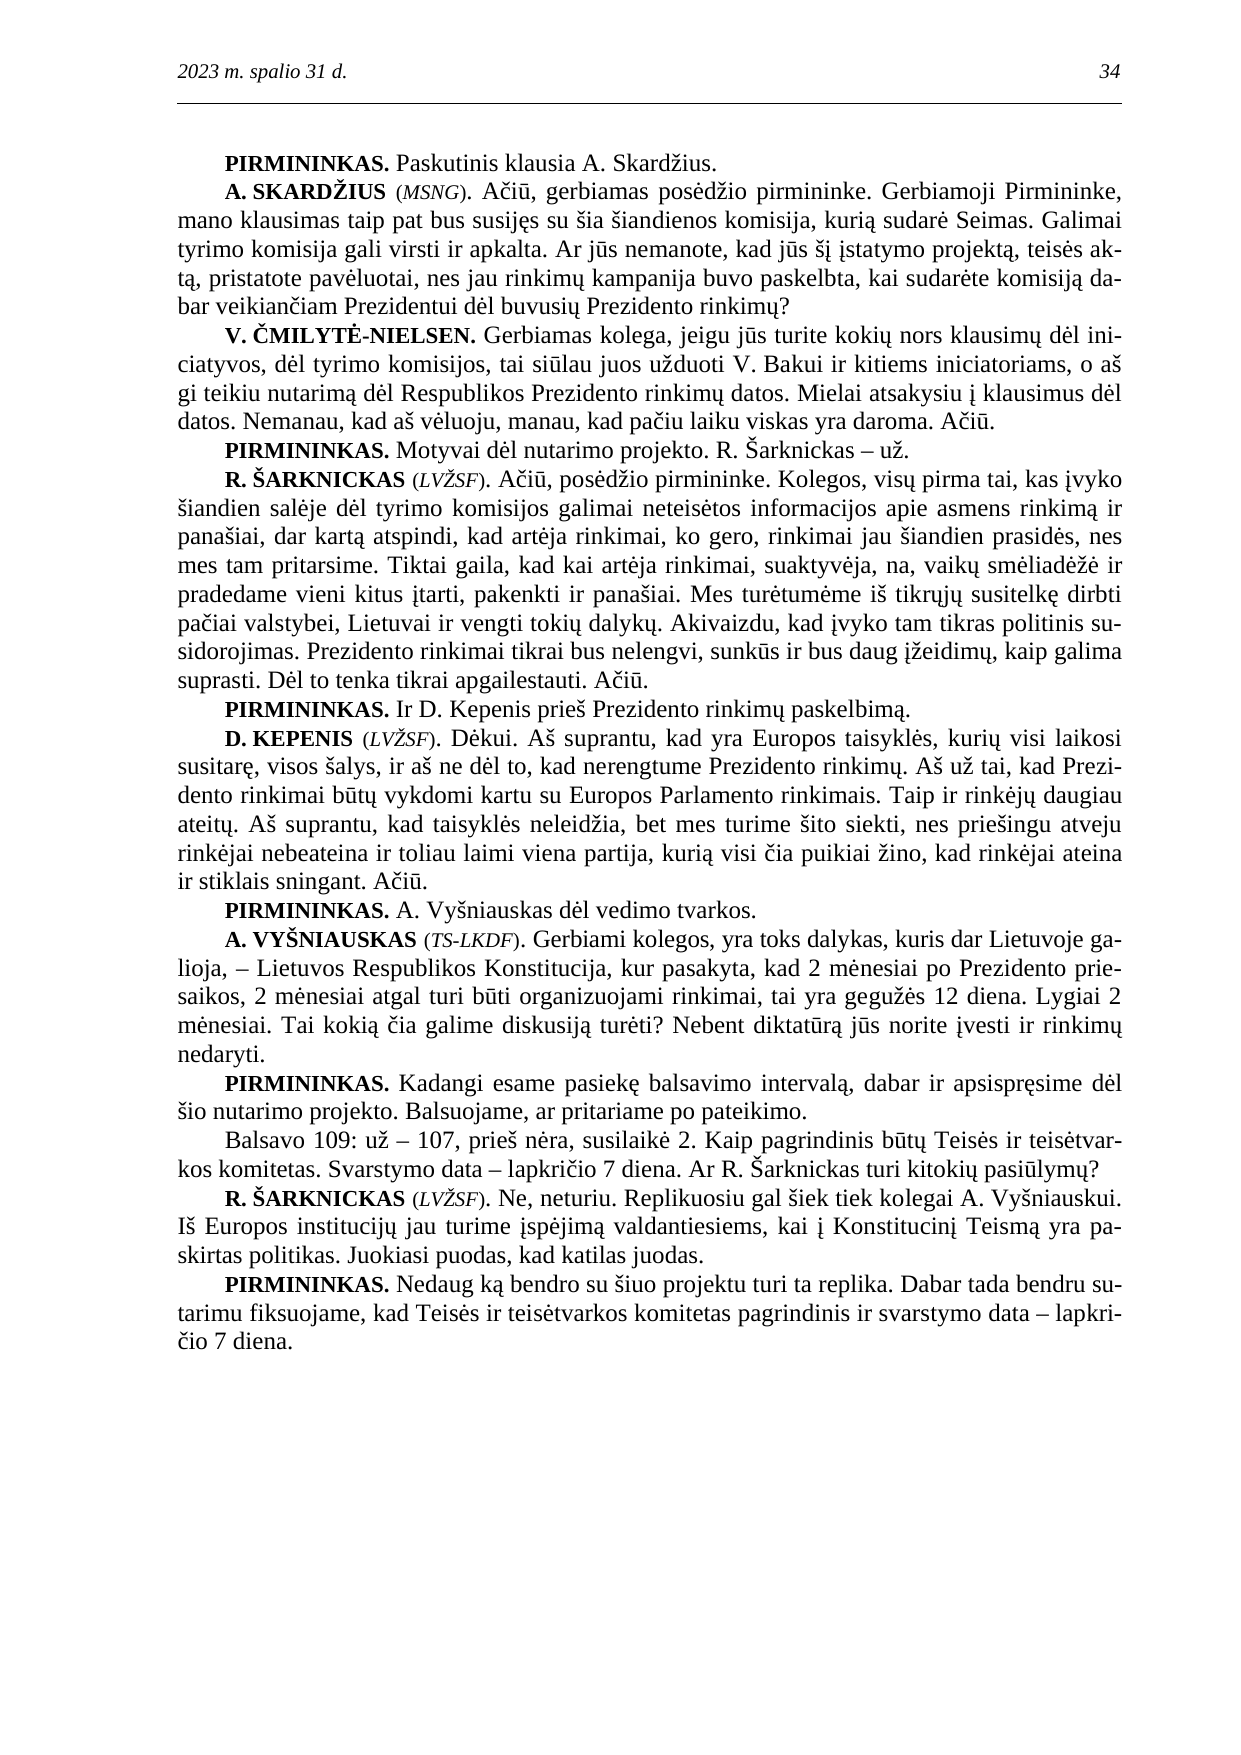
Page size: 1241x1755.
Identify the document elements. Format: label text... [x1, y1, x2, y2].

text PIRMININKAS. A. Vyš­niaus­kas dėl ve­di­mo tvar­kos. [177, 895, 1122, 924]
text R. ŠARKNICKAS (LVŽSF). Ne, ne­tu­riu. Re­pli­kuo­siu gal šiek tiek ko­le­gai A. Vyš­niaus­kui. Iš Eu­ro­pos ins­ti­tu­ci­jų jau tu­ri­me įspė­ji­mą val­dan­tie­siems, kai į Kon­sti­tu­ci­nį Teis­mą yra pa­skir­tas po­li­ti­kas. Juo­kia­si puo­das, kad ka­ti­las juo­das. [177, 1183, 1122, 1269]
text PIRMININKAS. Ir D. Ke­pe­nis prieš Pre­zi­den­to rin­ki­mų pa­skel­bi­mą. [177, 694, 1122, 723]
text A. VYŠNIAUSKAS (TS-LKDF). Ger­bia­mi ko­le­gos, yra toks da­ly­kas, ku­ris dar Lie­tu­vo­je ga­lio­ja, – Lie­tu­vos Res­pub­li­kos Kon­sti­tu­ci­ja, kur pa­sa­ky­ta, kad 2 mė­ne­siai po Pre­zi­den­to prie­sai­kos, 2 mė­ne­siai at­gal tu­ri bū­ti or­ga­ni­zuo­ja­mi rin­ki­mai, tai yra ge­gu­žės 12 die­na. Ly­giai 2 mė­ne­siai. Tai ko­kią čia ga­li­me dis­ku­si­ją tu­rė­ti? Ne­bent dik­ta­tū­rą jūs no­ri­te įves­ti ir rin­ki­mų ne­da­ry­ti. [177, 924, 1122, 1068]
text R. ŠARKNICKAS (LVŽSF). Ačiū, po­sė­džio pir­mi­nin­ke. Ko­le­gos, vi­sų pir­ma tai, kas įvy­ko šian­dien sa­lė­je dėl ty­ri­mo ko­mi­si­jos ga­li­mai ne­tei­sė­tos in­for­ma­ci­jos apie as­mens rin­ki­mą ir pa­na­šiai, dar kar­tą at­spin­di, kad ar­tė­ja rin­ki­mai, ko ge­ro, rin­ki­mai jau šian­dien pra­si­dės, nes mes tam pri­tar­si­me. Tik­tai gai­la, kad kai ar­tė­ja rin­ki­mai, su­ak­ty­vė­ja, na, vai­kų smė­lia­dė­žė ir pra­de­da­me vie­ni ki­tus įtar­ti, pa­kenk­ti ir pa­na­šiai. Mes tu­rė­tu­mė­me iš tik­rų­jų su­si­tel­kę dirb­ti pa­čiai vals­ty­bei, Lie­tu­vai ir veng­ti to­kių da­ly­kų. Aki­vaiz­du, kad įvy­ko tam tik­ras po­li­ti­nis su­si­do­ro­ji­mas. Pre­zi­den­to rin­ki­mai tik­rai bus ne­leng­vi, sun­kūs ir bus daug įžei­di­mų, kaip ga­li­ma su­pras­ti. Dėl to ten­ka tik­rai ap­gai­les­tau­ti. Ačiū. [177, 464, 1122, 694]
text PIRMININKAS. Mo­ty­vai dėl nu­ta­ri­mo pro­jek­to. R. Šar­knic­kas – už. [177, 435, 1122, 464]
text PIRMININKAS. Ka­dan­gi esa­me pa­sie­kę bal­sa­vi­mo in­ter­va­lą, da­bar ir ap­si­sprę­si­me dėl šio nu­ta­ri­mo pro­jek­to. Bal­suo­ja­me, ar pri­ta­ria­me po pa­tei­ki­mo. [177, 1068, 1122, 1125]
text Bal­sa­vo 109: už – 107, prieš nė­ra, su­si­lai­kė 2. Kaip pa­grin­di­nis bū­tų Tei­sės ir tei­sėt­var­kos ko­mi­te­tas. Svars­ty­mo da­ta – lap­kri­čio 7 die­na. Ar R. Šar­knic­kas tu­ri ki­to­kių pa­siū­ly­mų? [177, 1125, 1122, 1183]
text D. KEPENIS (LVŽSF). Dė­kui. Aš su­pran­tu, kad yra Eu­ro­pos tai­syk­lės, ku­rių vi­si lai­ko­si su­si­ta­rę, vi­sos ša­lys, ir aš ne dėl to, kad ne­reng­tu­me Pre­zi­den­to rin­ki­mų. Aš už tai, kad Pre­zi­den­to rin­ki­mai bū­tų vyk­do­mi kar­tu su Eu­ro­pos Par­la­men­to rin­ki­mais. Taip ir rin­kė­jų dau­giau at­ei­tų. Aš su­pran­tu, kad tai­syk­lės ne­lei­džia, bet mes tu­ri­me ši­to siek­ti, nes prie­šin­gu at­ve­ju rin­kė­jai ne­be­at­ei­na ir to­liau lai­mi vie­na par­ti­ja, ku­rią vi­si čia pui­kiai ži­no, kad rin­kė­jai at­ei­na ir stik­lais snin­gant. Ačiū. [177, 723, 1122, 895]
text PIRMININKAS. Ne­daug ką ben­dro su šiuo pro­jek­tu tu­ri ta re­pli­ka. Da­bar ta­da ben­dru su­ta­ri­mu fik­suo­ja­me, kad Tei­sės ir tei­sė­tvar­kos ko­mi­te­tas pa­grin­di­nis ir svars­ty­mo da­ta – lap­kri­čio 7 die­na. [177, 1269, 1122, 1355]
text A. SKARDŽIUS (MSNG). Ačiū, ger­bia­mas po­sė­džio pir­mi­nin­ke. Ger­bia­mo­ji Pir­mi­nin­ke, ma­no klau­si­mas taip pat bus su­si­jęs su šia šian­die­nos ko­mi­si­ja, ku­rią su­da­rė Sei­mas. Ga­li­mai ty­ri­mo ko­mi­si­ja ga­li virs­ti ir ap­kal­ta. Ar jūs ne­ma­no­te, kad jūs šį įsta­ty­mo pro­jek­tą, tei­sės ak­tą, pri­sta­to­te pa­vė­luo­tai, nes jau rin­ki­mų kam­pa­ni­ja bu­vo pa­skelb­ta, kai su­da­rė­te ko­mi­si­ją da­bar vei­kian­čiam Pre­zi­den­tui dėl bu­vu­sių Pre­zi­den­to rin­ki­mų? [177, 176, 1122, 320]
text PIRMININKAS. Pas­ku­ti­nis klau­sia A. Skar­džius. [177, 148, 1122, 176]
text V. ČMILYTĖ-NIELSEN. Ger­bia­mas ko­le­ga, jei­gu jūs tu­ri­te ko­kių nors klau­si­mų dėl ini­cia­ty­vos, dėl ty­ri­mo ko­mi­si­jos, tai siū­lau juos už­duo­ti V. Ba­kui ir ki­tiems ini­cia­to­riams, o aš gi tei­kiu nu­ta­ri­mą dėl Res­pub­li­kos Pre­zi­den­to rin­ki­mų da­tos. Mie­lai at­sa­ky­siu į klau­si­mus dėl da­tos. Ne­ma­nau, kad aš vė­luo­ju, ma­nau, kad pa­čiu lai­ku vis­kas yra da­ro­ma. Ačiū. [177, 320, 1122, 435]
